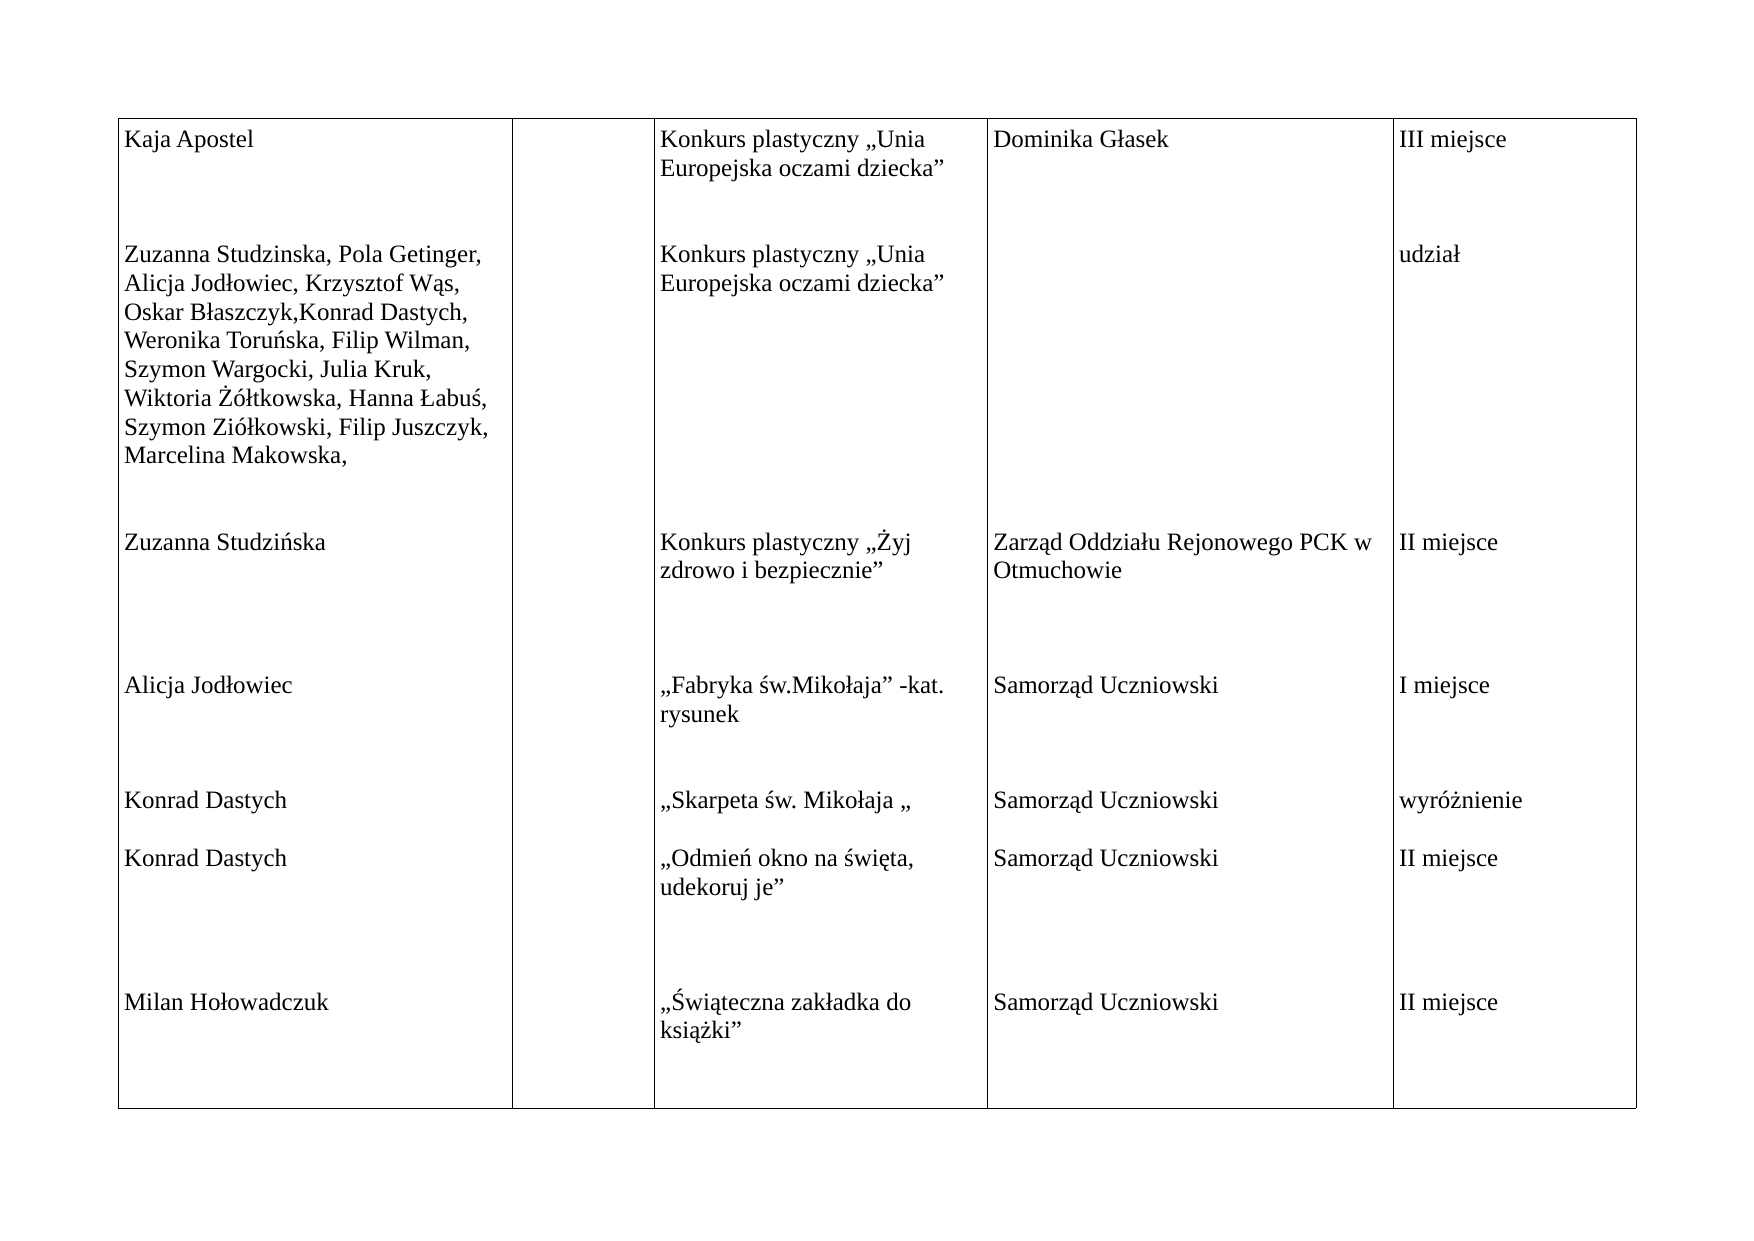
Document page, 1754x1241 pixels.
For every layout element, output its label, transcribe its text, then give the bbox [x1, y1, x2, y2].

table_cell Kaja Apostel Zuzanna Studzinska, Pola Getinger, Alicja Jodłowiec, Krzysztof Wąs, Oskar Błaszczyk,Konrad Dastych, Weronika Toruńska, Filip Wilman, Szymon Wargocki, Julia Kruk, Wiktoria Żółtkowska, Hanna Łabuś, Szymon Ziółkowski, Filip Juszczyk, Marcelina Makowska, Zuzanna Studzińska Alicja Jodłowiec Konrad Dastych Konrad Dastych Milan Hołowadczuk [119, 119, 512, 1108]
table_cell Dominika Głasek Zarząd Oddziału Rejonowego PCK w Otmuchowie Samorząd Uczniowski Samorząd Uczniowski Samorząd Uczniowski Samorząd Uczniowski [988, 119, 1393, 1108]
table_cell III miejsce udział II miejsce I miejsce wyróżnienie II miejsce II miejsce [1394, 119, 1636, 1108]
table_cell [513, 119, 654, 1108]
table_cell Konkurs plastyczny „Unia Europejska oczami dziecka” Konkurs plastyczny „Unia Europejska oczami dziecka” Konkurs plastyczny „Żyj zdrowo i bezpiecznie” „Fabryka św.Mikołaja” -kat. rysunek „Skarpeta św. Mikołaja „ „Odmień okno na święta, udekoruj je” „Świąteczna zakładka do książki” [655, 119, 987, 1108]
